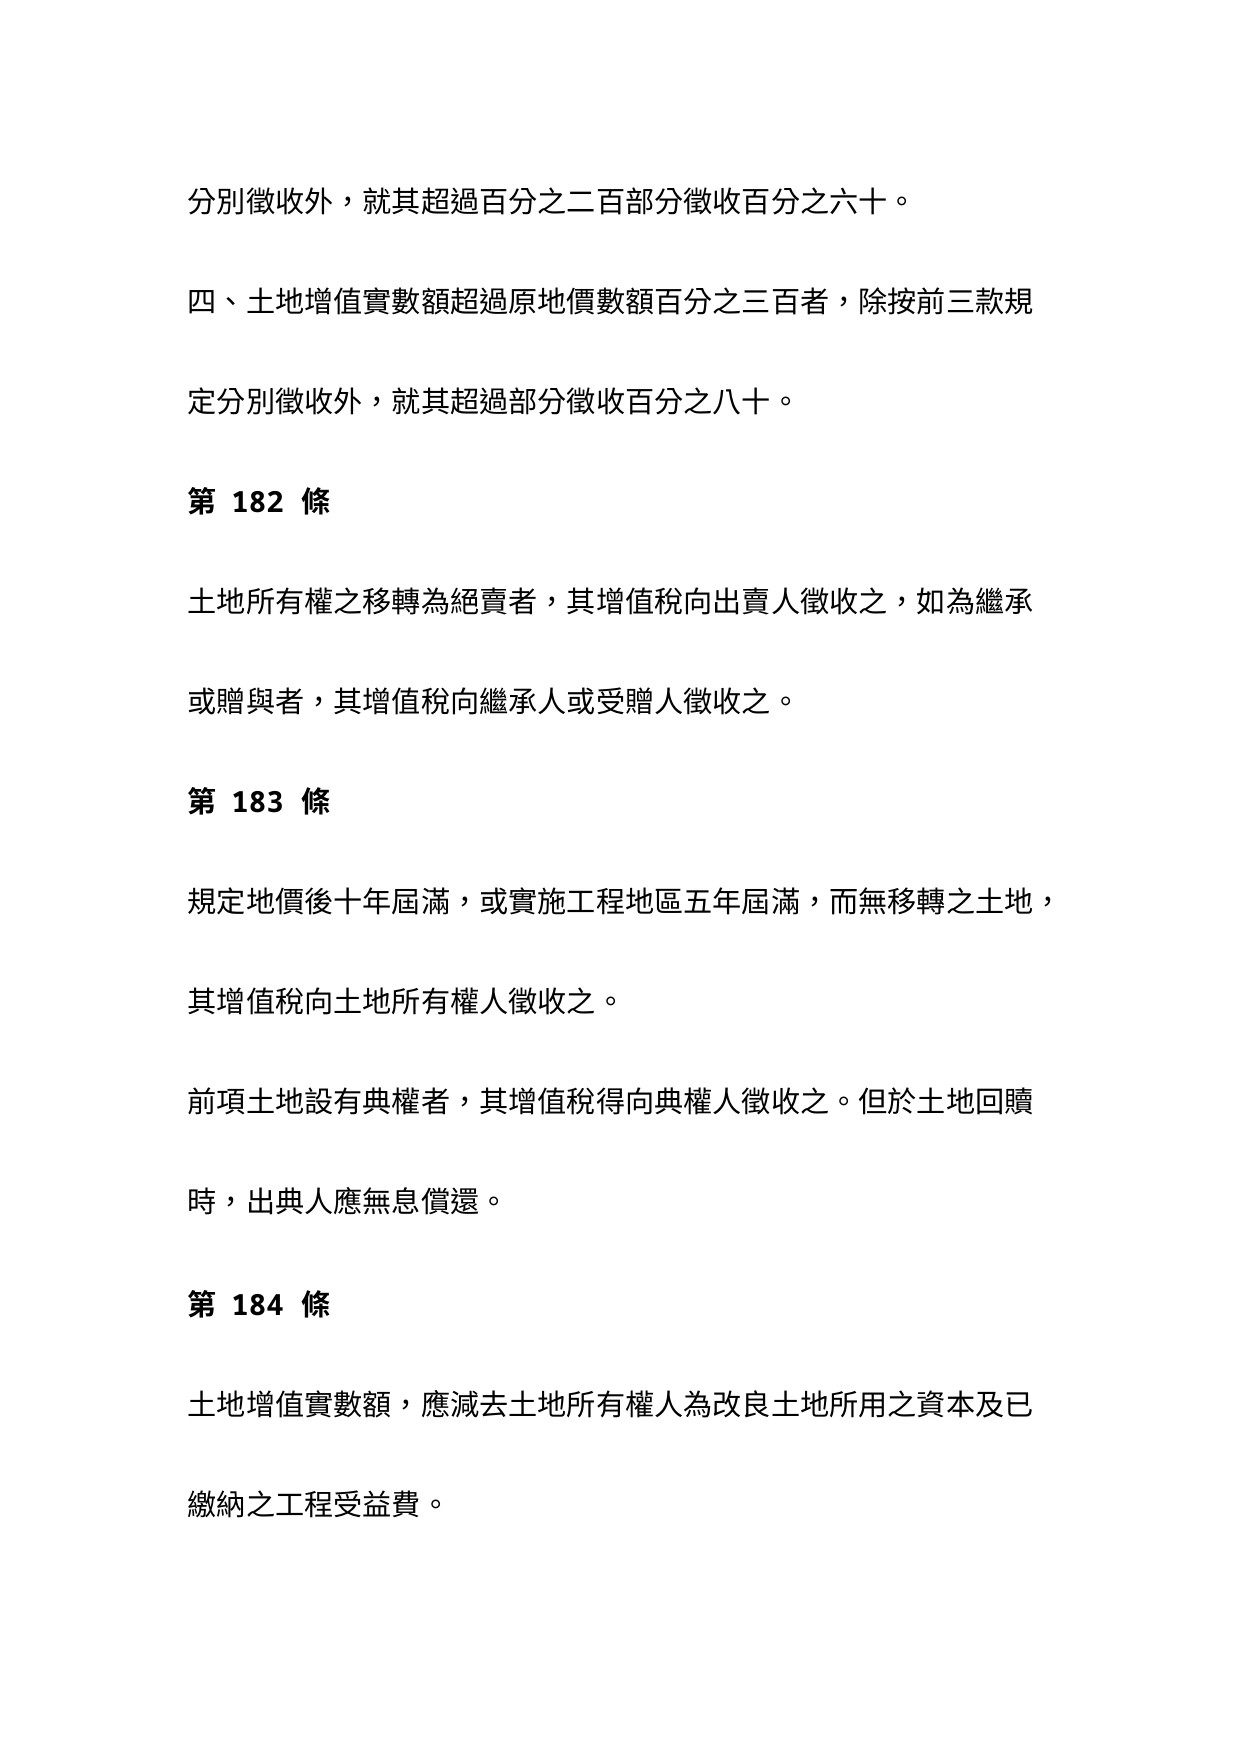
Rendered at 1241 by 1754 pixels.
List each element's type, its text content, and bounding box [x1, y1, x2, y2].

text 第 175 條 （刪除） 第 四 章 土地增值稅 第 176 條 土地增值稅照土地增值之實數額計算，於土地所有權移轉時，或雖無移轉而屆滿十年時，徵收之。 前項十年期間，自第一次依法規定地價之日起計算。 第 177 條 依第一百四十七條實施工程地區，其土地增值稅於工程完成後屆滿五年時徵收之。 第 178 條 土地增值總數額之標準，依左列之規定： 一、規定地價後，未經過移轉之土地，於絕賣移轉時，以現賣價超過原規定地價之數額為標準。 二、規定地價後，未經過移轉之土地；於繼承或贈與移轉時，以移轉時之估定地價超過原規定地價之數額為標準。 三、規定地價後曾經移轉之土地，於下次移轉時，以現移轉價超過前次移轉時地價之數額為標準。 第 179 條 前條之原規定地價及前次移轉時之地價，稱為原地價。 前項原地價，遇一般物價有劇烈變動時，直轄市或縣（市）財政機關應依當地物價指數調整計算之，並應經地方民意機關之同意。 第 180 條 土地增值總數額，除去免稅額，為土地增值實數額。 第 181 條 土地增值稅之稅率，依左列之規定： 一、土地增值實數額在原地價百分之一百以下者，徵收其增值實數額百分之二十。 二、土地增值實數額在原地價數額百分之二百以下者，除按前款規定徵收外，就其已超過百分之一百部分徵收百分之四十。 三、土地增值實數額在原地價百分之三百以下者，除按前二款規定分別徵收外，就其超過百分之二百部分徵收百分之六十。 四、土地增值實數額超過原地價數額百分之三百者，除按前三款規定分別徵收外，就其超過部分徵收百分之八十。 第 182 條 土地所有權之移轉為絕賣者，其增值稅向出賣人徵收之，如為繼承或贈與者，其增值稅向繼承人或受贈人徵收之。 第 183 條 規定地價後十年屆滿，或實施工程地區五年屆滿，而無移轉之土地，其增值稅向土地所有權人徵收之。 前項土地設有典權者，其增值稅得向典權人徵收之。但於土地回贖時，出典人應無息償還。 [187, 158, 1053, 1221]
text 第 184 條 土地增值實數額，應減去土地所有權人為改良土地所用之資本及已繳納之工程受益費。 [187, 1261, 1053, 1523]
